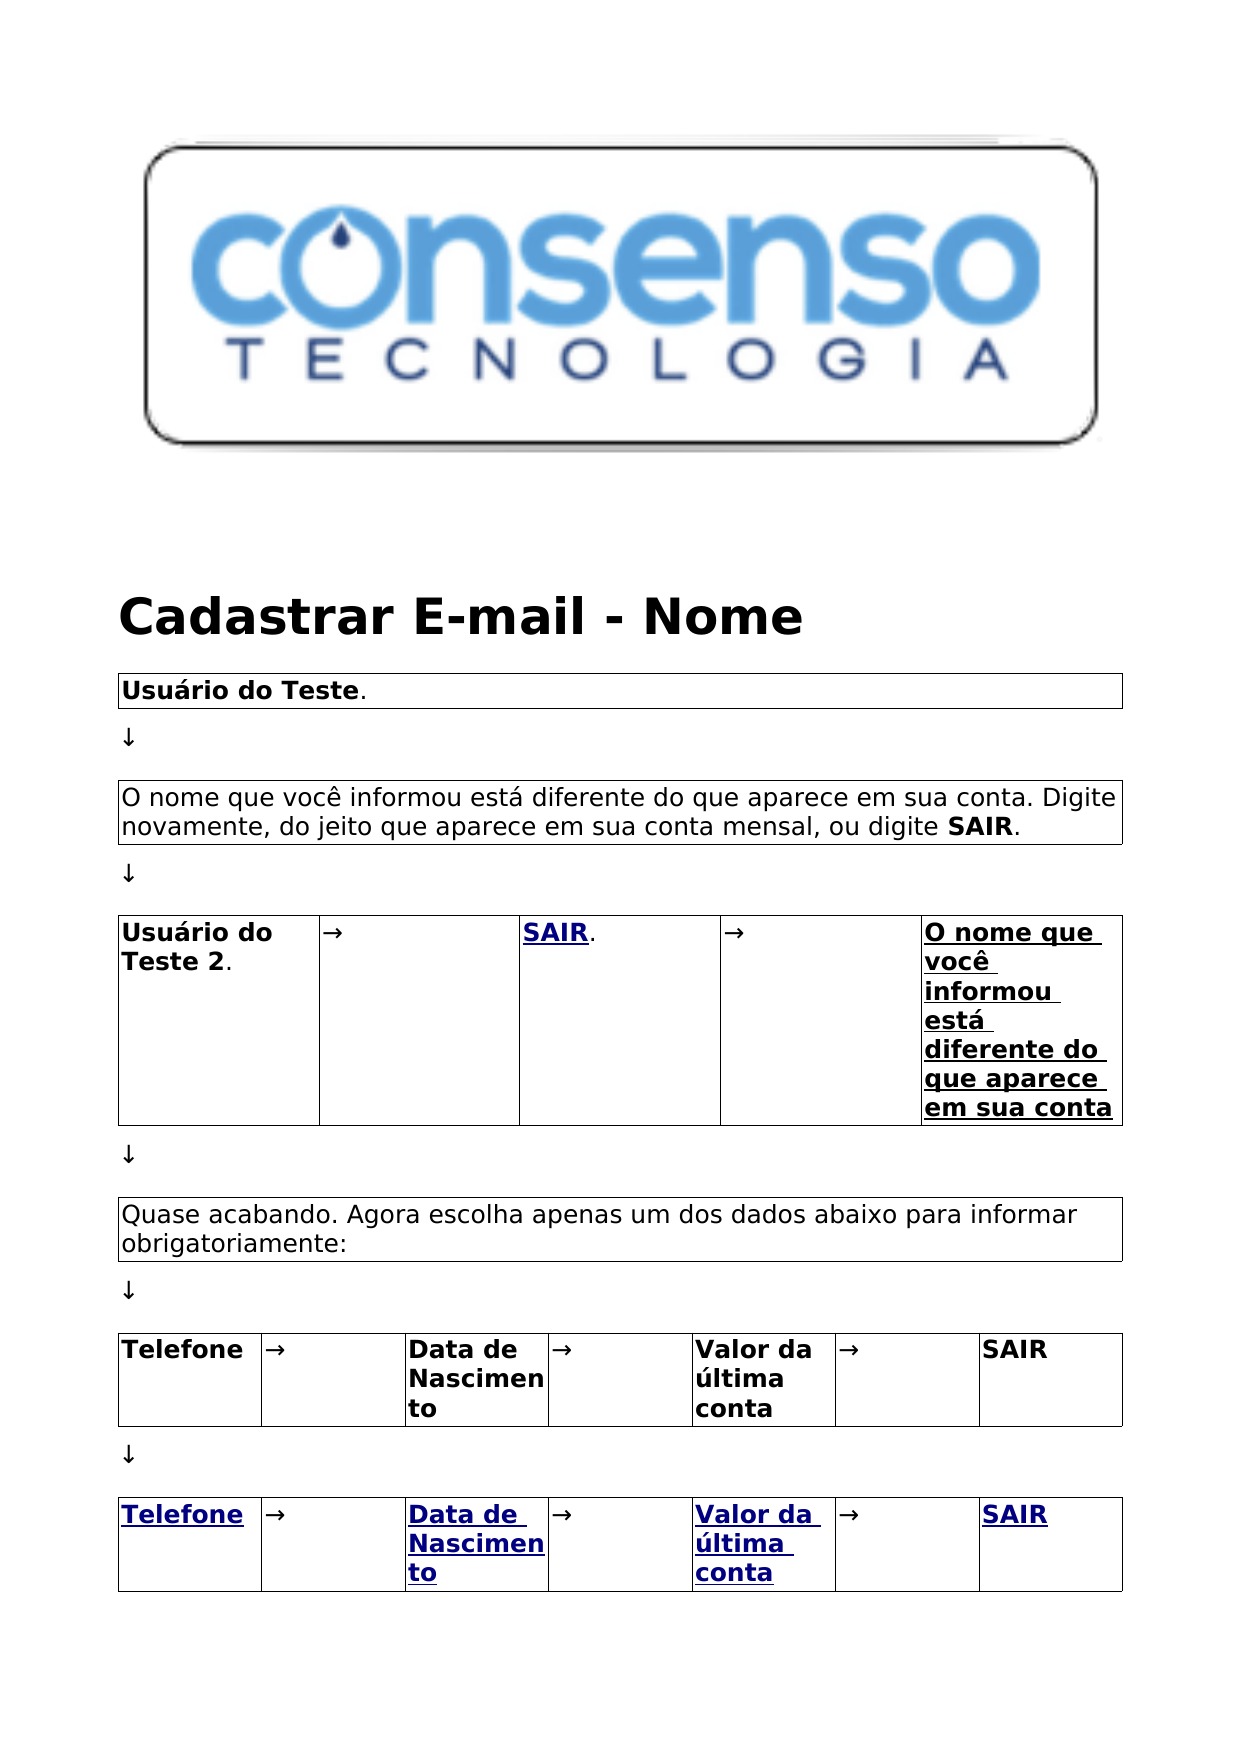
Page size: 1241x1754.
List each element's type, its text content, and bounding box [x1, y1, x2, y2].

table_header Data de Nascimento [406, 1498, 548, 1591]
table_header Valor da última conta [693, 1334, 835, 1426]
table_header Quase acabando. Agora escolha apenas um dos dados abaixo para informar obrigatoriamente: [119, 1198, 1122, 1261]
table_header SAIR [980, 1498, 1122, 1591]
table_header Telefone [119, 1498, 261, 1591]
table_header → [549, 1334, 692, 1426]
table_header SAIR. [520, 916, 720, 1125]
text ↓ [118, 1276, 1122, 1305]
table_header → [320, 916, 519, 1125]
text ↓ [118, 859, 1122, 888]
table_header → [262, 1334, 405, 1426]
table_header Usuário do Teste 2. [119, 916, 319, 1125]
table_header → [836, 1498, 979, 1591]
table_header → [262, 1498, 405, 1591]
table_header → [549, 1498, 692, 1591]
table_header → [721, 916, 921, 1125]
subtitle Cadastrar E-mail - Nome [118, 588, 1122, 646]
text ↓ [118, 1140, 1122, 1169]
table_header O nome que você informou está diferente do que aparece em sua conta. Digite novamente, do jeito que aparece em sua conta mensal, ou digite SAIR. [119, 781, 1122, 844]
table_header Data de Nascimento [406, 1334, 548, 1426]
text ↓ [118, 723, 1122, 752]
table_header Valor da última conta [693, 1498, 835, 1591]
table_header Usuário do Teste. [119, 674, 1122, 708]
table_header SAIR [980, 1334, 1122, 1426]
table_header O nome que você informou está diferente do que aparece em sua conta [922, 916, 1122, 1125]
picture [118, 130, 1123, 480]
text ↓ [118, 1441, 1122, 1470]
table_header → [836, 1334, 979, 1426]
table_header Telefone [119, 1334, 261, 1426]
